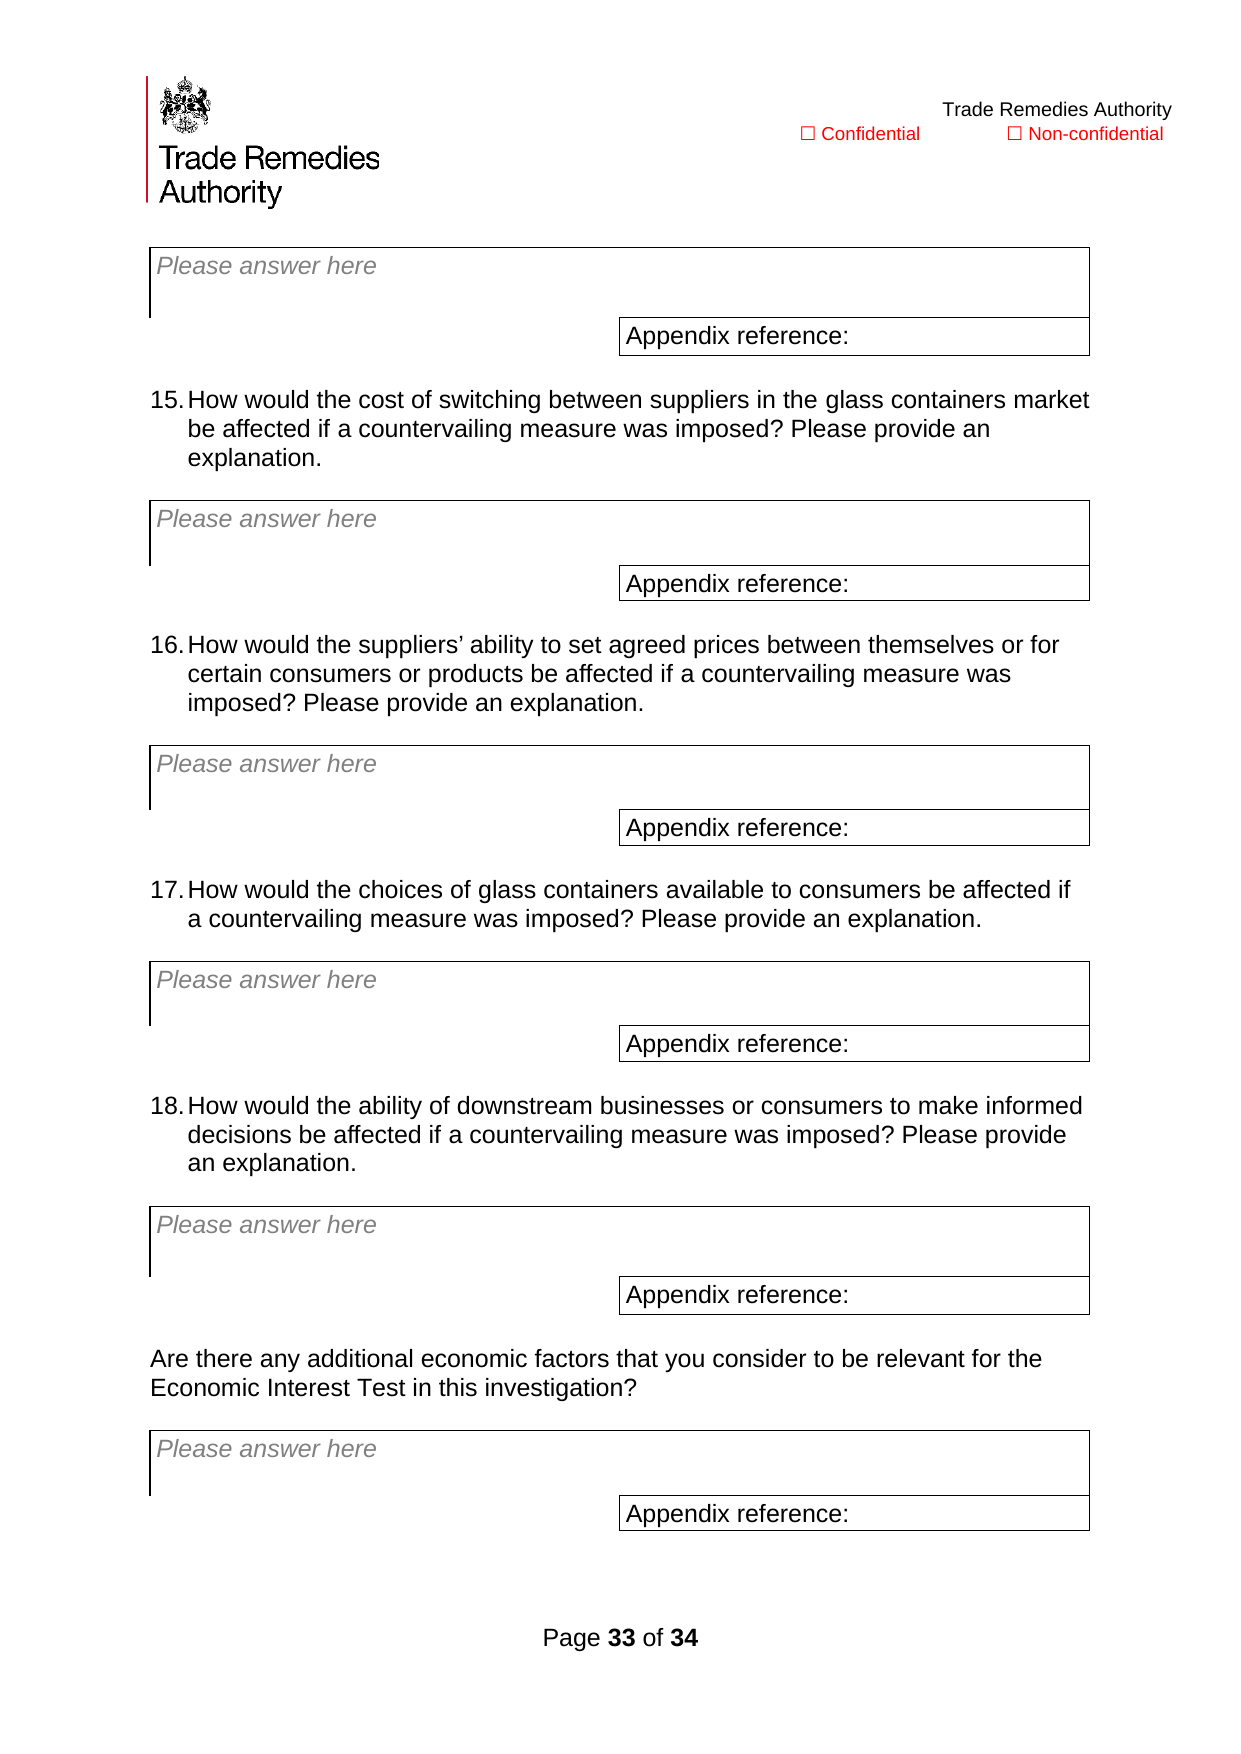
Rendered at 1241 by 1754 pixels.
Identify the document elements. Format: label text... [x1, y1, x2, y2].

table_cell Appendix reference: [620, 566, 1089, 600]
list How would the choices of glass containers available to consumers be affected if a countervailing measure was imposed? Please provide an explanation. [150, 875, 1090, 932]
table_cell Appendix reference: [620, 1496, 1089, 1530]
table_header Please answer here [151, 746, 1089, 809]
table_header Please answer here [151, 1207, 1089, 1276]
table_header Please answer here [151, 962, 1089, 1025]
list How would the cost of switching between suppliers in the glass containers market be affected if a countervailing measure was imposed? Please provide an explanation. [150, 385, 1090, 471]
table_header Please answer here [151, 248, 1089, 317]
table_header Please answer here [151, 1431, 1089, 1495]
table_cell Appendix reference: [620, 1277, 1089, 1314]
table_cell Appendix reference: [620, 318, 1089, 355]
table_cell [150, 566, 619, 600]
table_cell [150, 1496, 619, 1530]
table_cell [150, 810, 619, 845]
table_cell Appendix reference: [620, 1026, 1089, 1061]
list How would the suppliers’ ability to set agreed prices between themselves or for certain consumers or products be affected if a countervailing measure was imposed? Please provide an explanation. [150, 630, 1090, 716]
table_header Please answer here [151, 501, 1089, 564]
text Are there any additional economic factors that you consider to be relevant for the Economic Interest Test in this investigation? [150, 1344, 1090, 1430]
table_cell [150, 318, 619, 355]
list How would the ability of downstream businesses or consumers to make informed decisions be affected if a countervailing measure was imposed? Please provide an explanation. [150, 1091, 1090, 1177]
table_cell [150, 1277, 619, 1314]
table_cell [150, 1026, 619, 1061]
table_cell Appendix reference: [620, 810, 1089, 845]
